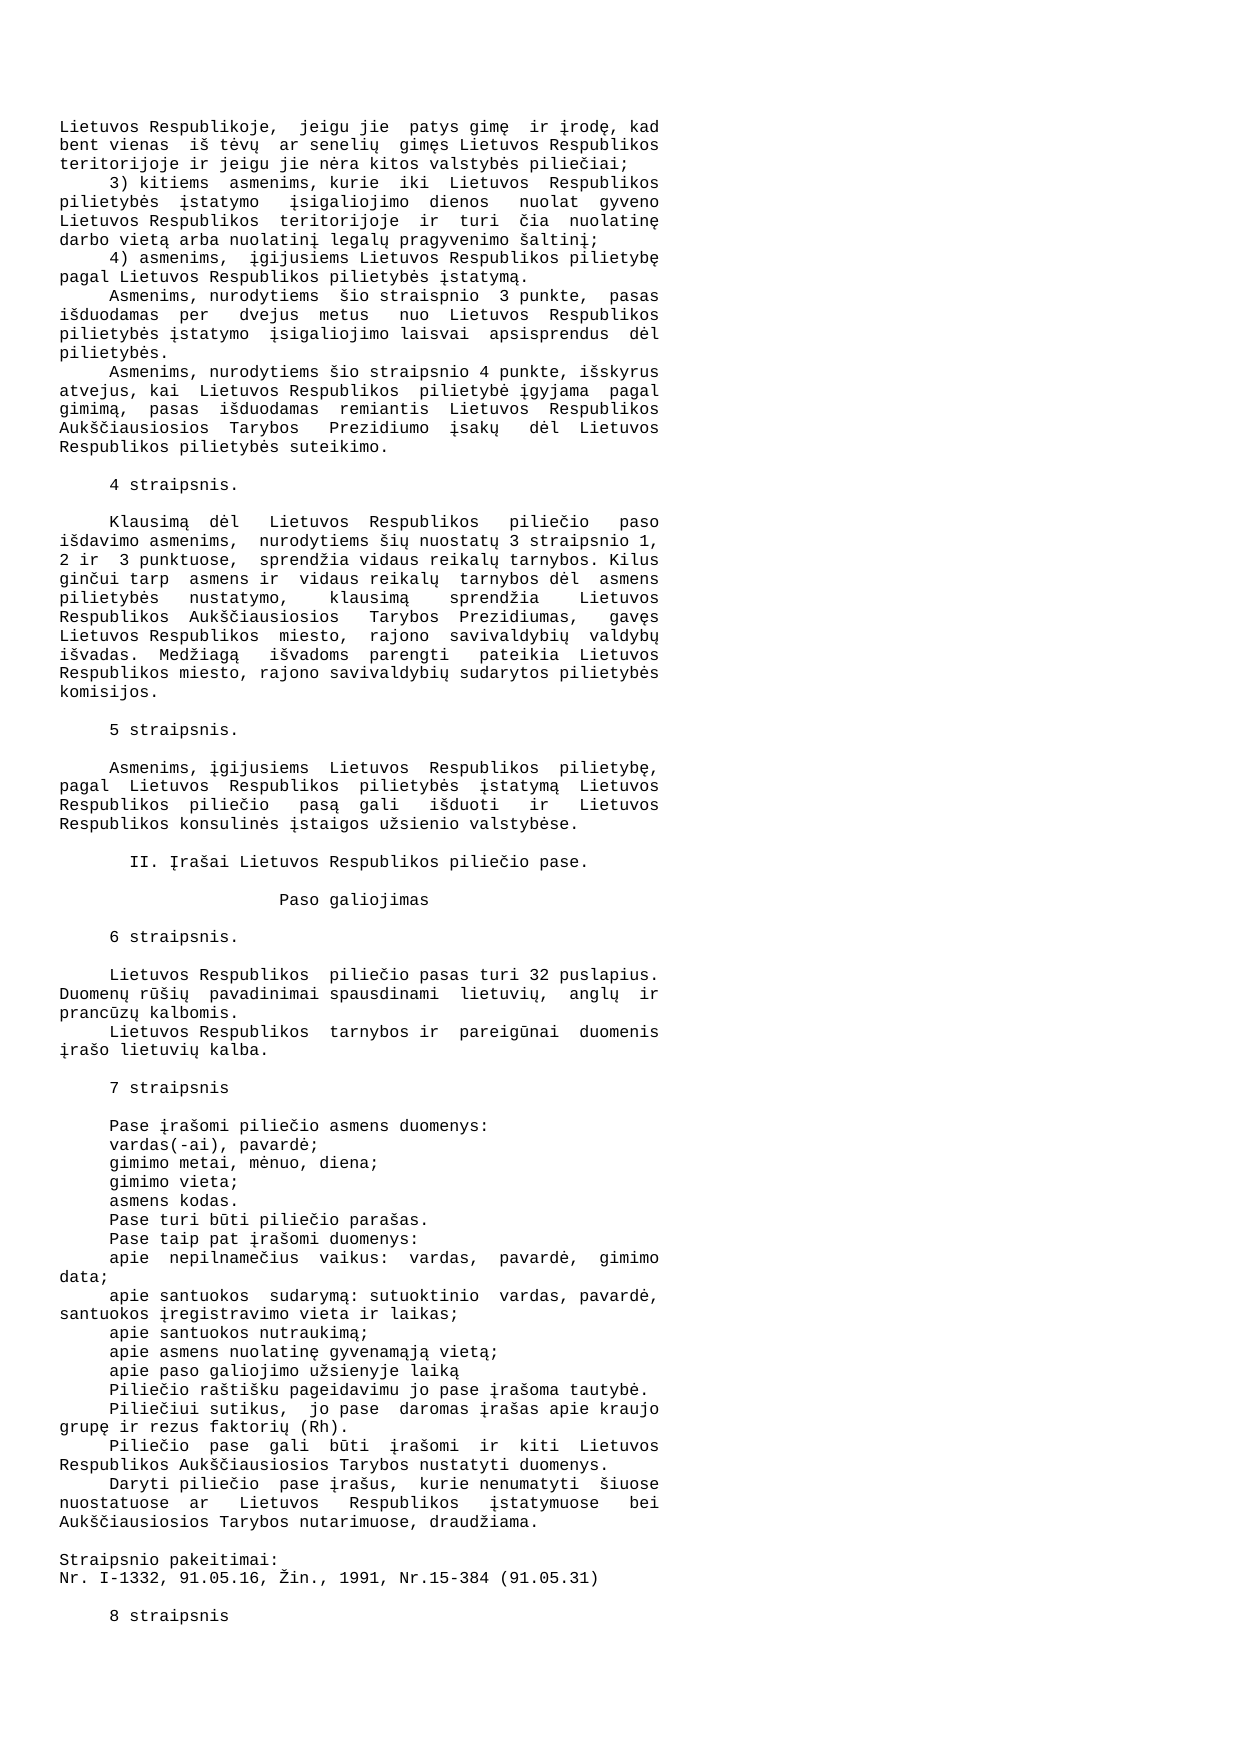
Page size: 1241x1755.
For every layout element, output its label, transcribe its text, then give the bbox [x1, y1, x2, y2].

text Duomenų rūšių pavadinimai spausdinami lietuvių, anglų ir [59, 985, 1122, 1004]
text 4) asmenims, įgijusiems Lietuvos Respublikos pilietybę [59, 250, 1122, 269]
text 7 straipsnis [59, 1080, 1122, 1098]
text apie nepilnamečius vaikus: vardas, pavardė, gimimo [59, 1249, 1122, 1268]
text apie paso galiojimo užsienyje laiką [59, 1362, 1122, 1381]
text Nr. I-1332, 91.05.16, Žin., 1991, Nr.15-384 (91.05.31) [59, 1570, 1122, 1589]
text išdavimo asmenims, nurodytiems šių nuostatų 3 straipsnio 1, [59, 533, 1122, 552]
text teritorijoje ir jeigu jie nėra kitos valstybės piliečiai; [59, 156, 1122, 175]
text II. Įrašai Lietuvos Respublikos piliečio pase. [59, 853, 1122, 872]
text apie asmens nuolatinę gyvenamąją vietą; [59, 1344, 1122, 1362]
text Aukščiausiosios Tarybos Prezidiumo įsakų dėl Lietuvos [59, 420, 1122, 439]
text Respublikos Aukščiausiosios Tarybos nustatyti duomenys. [59, 1457, 1122, 1476]
text išduodamas per dvejus metus nuo Lietuvos Respublikos [59, 307, 1122, 326]
text 5 straipsnis. [59, 721, 1122, 740]
text 6 straipsnis. [59, 929, 1122, 948]
text Straipsnio pakeitimai: [59, 1551, 1122, 1570]
text pagal Lietuvos Respublikos pilietybės įstatymą. [59, 269, 1122, 288]
text Asmenims, nurodytiems šio straispnio 3 punkte, pasas [59, 288, 1122, 307]
text Piliečio raštišku pageidavimu jo pase įrašoma tautybė. [59, 1381, 1122, 1400]
text Respublikos piliečio pasą gali išduoti ir Lietuvos [59, 797, 1122, 816]
text Asmenims, įgijusiems Lietuvos Respublikos pilietybę, [59, 759, 1122, 778]
text Lietuvos Respublikos miesto, rajono savivaldybių valdybų [59, 627, 1122, 646]
text išvadas. Medžiagą išvadoms parengti pateikia Lietuvos [59, 646, 1122, 665]
text darbo vietą arba nuolatinį legalų pragyvenimo šaltinį; [59, 231, 1122, 250]
text Aukščiausiosios Tarybos nutarimuose, draudžiama. [59, 1513, 1122, 1532]
text Lietuvos Respublikos teritorijoje ir turi čia nuolatinę [59, 212, 1122, 231]
text pilietybės įstatymo įsigaliojimo dienos nuolat gyveno [59, 193, 1122, 212]
text data; [59, 1268, 1122, 1287]
text Klausimą dėl Lietuvos Respublikos piliečio paso [59, 514, 1122, 533]
text Piliečiui sutikus, jo pase daromas įrašas apie kraujo [59, 1400, 1122, 1419]
text ginčui tarp asmens ir vidaus reikalų tarnybos dėl asmens [59, 571, 1122, 589]
text gimimo metai, mėnuo, diena; [59, 1155, 1122, 1174]
text Lietuvos Respublikos tarnybos ir pareigūnai duomenis [59, 1023, 1122, 1042]
text Respublikos pilietybės suteikimo. [59, 439, 1122, 457]
text Pase turi būti piliečio parašas. [59, 1212, 1122, 1231]
text pilietybės įstatymo įsigaliojimo laisvai apsisprendus dėl [59, 326, 1122, 344]
text vardas(-ai), pavardė; [59, 1136, 1122, 1155]
text nuostatuose ar Lietuvos Respublikos įstatymuose bei [59, 1494, 1122, 1513]
text santuokos įregistravimo vieta ir laikas; [59, 1306, 1122, 1325]
text Asmenims, nurodytiems šio straipsnio 4 punkte, išskyrus [59, 363, 1122, 382]
text apie santuokos nutraukimą; [59, 1325, 1122, 1344]
text Lietuvos Respublikoje, jeigu jie patys gimę ir įrodę, kad [59, 118, 1122, 137]
text Piliečio pase gali būti įrašomi ir kiti Lietuvos [59, 1438, 1122, 1457]
text 3) kitiems asmenims, kurie iki Lietuvos Respublikos [59, 175, 1122, 193]
text pagal Lietuvos Respublikos pilietybės įstatymą Lietuvos [59, 778, 1122, 797]
text Respublikos miesto, rajono savivaldybių sudarytos pilietybės [59, 665, 1122, 684]
text gimimo vieta; [59, 1174, 1122, 1193]
text įrašo lietuvių kalba. [59, 1042, 1122, 1061]
text 8 straipsnis [59, 1608, 1122, 1626]
text pilietybės. [59, 344, 1122, 363]
text Respublikos Aukščiausiosios Tarybos Prezidiumas, gavęs [59, 608, 1122, 627]
text Lietuvos Respublikos piliečio pasas turi 32 puslapius. [59, 967, 1122, 985]
text gimimą, pasas išduodamas remiantis Lietuvos Respublikos [59, 401, 1122, 420]
text pilietybės nustatymo, klausimą sprendžia Lietuvos [59, 589, 1122, 608]
text bent vienas iš tėvų ar senelių gimęs Lietuvos Respublikos [59, 137, 1122, 156]
text Pase taip pat įrašomi duomenys: [59, 1231, 1122, 1249]
text prancūzų kalbomis. [59, 1004, 1122, 1023]
text apie santuokos sudarymą: sutuoktinio vardas, pavardė, [59, 1287, 1122, 1306]
text grupę ir rezus faktorių (Rh). [59, 1419, 1122, 1438]
text atvejus, kai Lietuvos Respublikos pilietybė įgyjama pagal [59, 382, 1122, 401]
text komisijos. [59, 684, 1122, 703]
text Pase įrašomi piliečio asmens duomenys: [59, 1117, 1122, 1136]
text Daryti piliečio pase įrašus, kurie nenumatyti šiuose [59, 1476, 1122, 1494]
text 2 ir 3 punktuose, sprendžia vidaus reikalų tarnybos. Kilus [59, 552, 1122, 571]
text Respublikos konsulinės įstaigos užsienio valstybėse. [59, 816, 1122, 834]
text asmens kodas. [59, 1193, 1122, 1212]
text 4 straipsnis. [59, 476, 1122, 495]
text Paso galiojimas [59, 891, 1122, 910]
